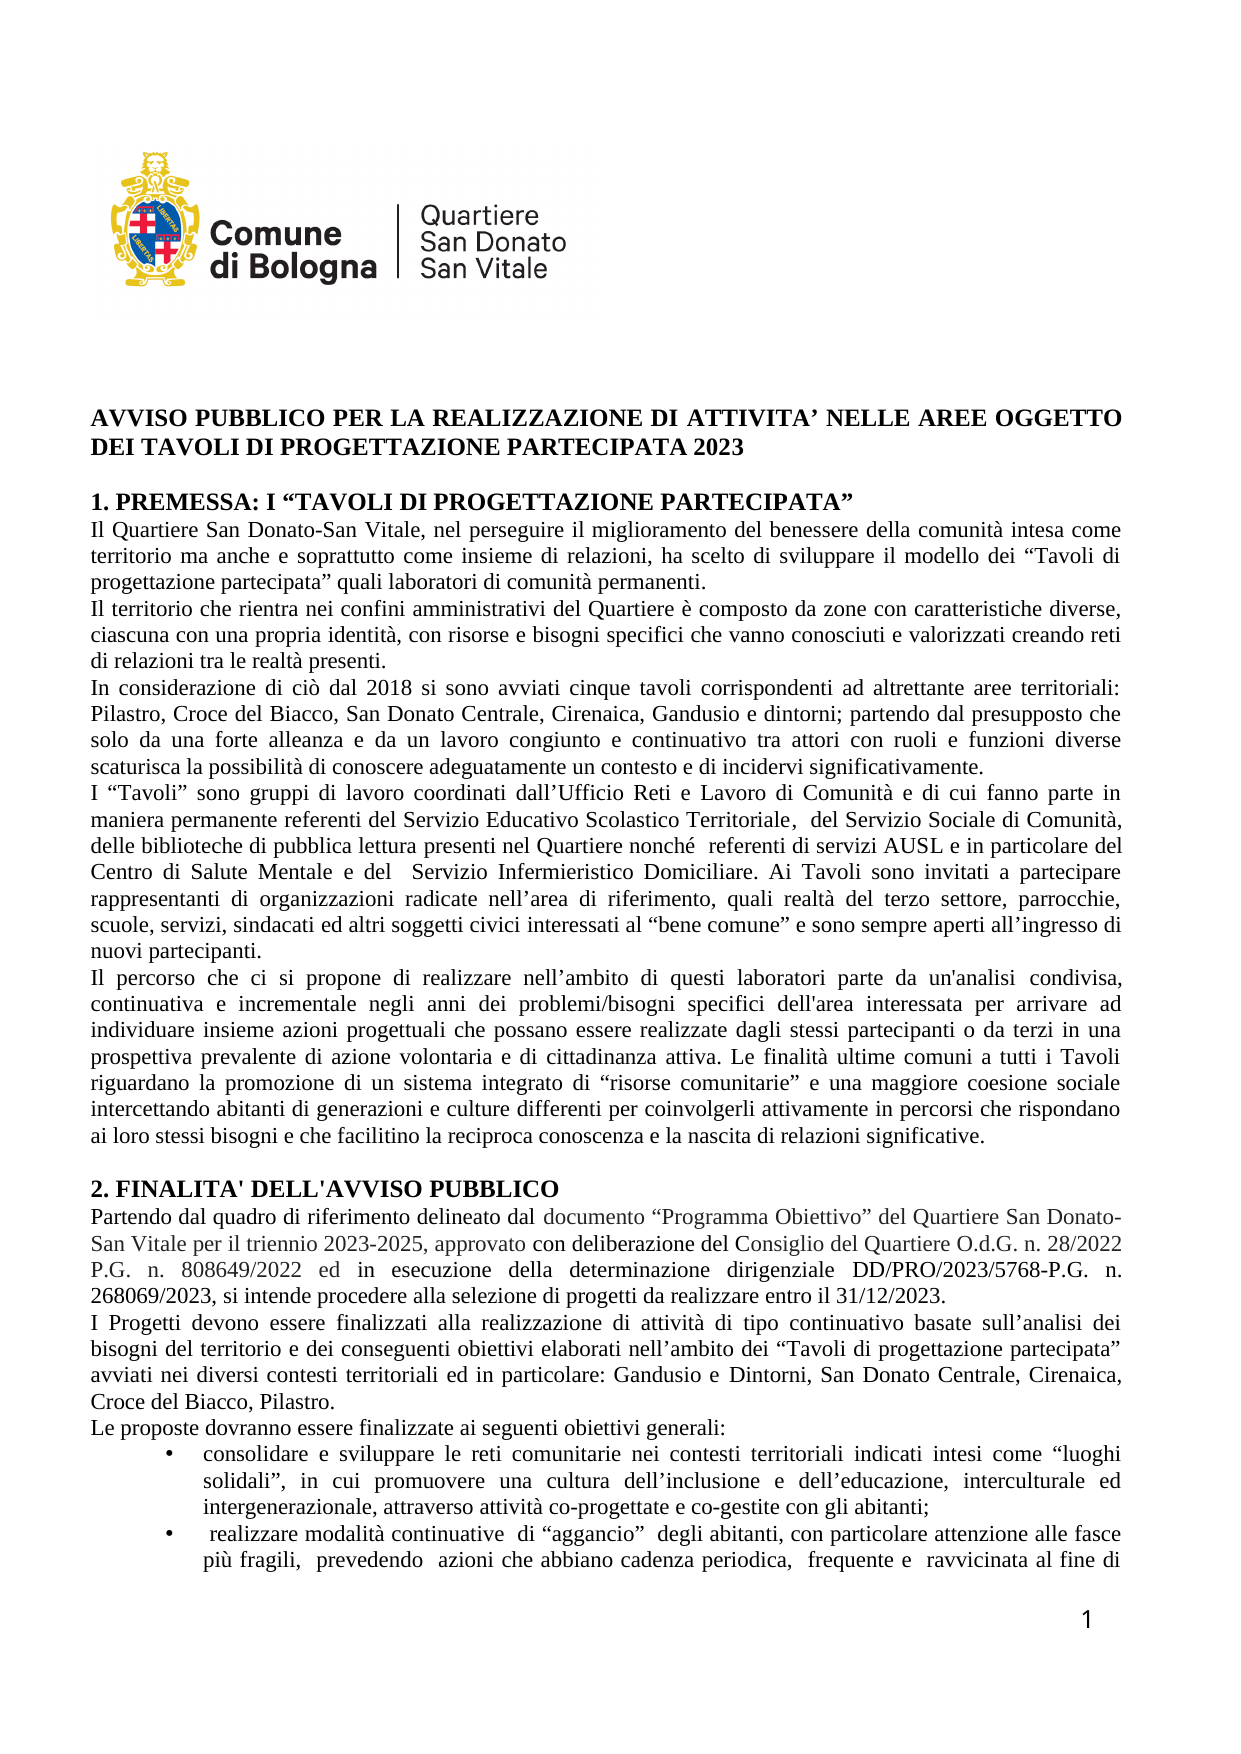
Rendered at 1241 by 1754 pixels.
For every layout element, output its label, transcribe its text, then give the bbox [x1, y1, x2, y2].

text 2. FINALITA' DELL'AVVISO PUBBLICO [90, 1174, 1123, 1203]
text 1. PREMESSA: I “TAVOLI DI PROGETTAZIONE PARTECIPATA” [90, 487, 1123, 516]
text Le proposte dovranno essere finalizzate ai seguenti obiettivi generali: [90, 1414, 1123, 1441]
text Il territorio che rientra nei confini amministrativi del Quartiere è composto da zone con caratteristiche diverse, ciascuna con una propria identità, con risorse e bisogni specifici che vanno conosciuti e valorizzati creando reti di relazioni tra le realtà presenti. [90, 595, 1123, 674]
list consolidare e sviluppare le reti comunitarie nei contesti territoriali indicati intesi come “luoghi solidali”, in cui promuovere una cultura dell’inclusione e dell’educazione, interculturale ed intergenerazionale, attraverso attività co-progettate e co-gestite con gli abitanti; [165, 1441, 1123, 1519]
text Il percorso che ci si propone di realizzare nell’ambito di questi laboratori parte da un'analisi condivisa, continuativa e incrementale negli anni dei problemi/bisogni specifici dell'area interessata per arrivare ad individuare insieme azioni progettuali che possano essere realizzate dagli stessi partecipanti o da terzi in una prospettiva prevalente di azione volontaria e di cittadinanza attiva. Le finalità ultime comuni a tutti i Tavoli riguardano la promozione di un sistema integrato di “risorse comunitarie” e una maggiore coesione sociale intercettando abitanti di generazioni e culture differenti per coinvolgerli attivamente in percorsi che rispondano ai loro stessi bisogni e che facilitino la reciproca conoscenza e la nascita di relazioni significative. [90, 964, 1123, 1148]
text AVVISO PUBBLICO PER LA REALIZZAZIONE DI ATTIVITA’ NELLE AREE OGGETTO DEI TAVOLI DI PROGETTAZIONE PARTECIPATA 2023 [90, 403, 1123, 461]
text I Progetti devono essere finalizzati alla realizzazione di attività di tipo continuativo basate sull’analisi dei bisogni del territorio e dei conseguenti obiettivi elaborati nell’ambito dei “Tavoli di progettazione partecipata” avviati nei diversi contesti territoriali ed in particolare: Gandusio e Dintorni, San Donato Centrale, Cirenaica, Croce del Biacco, Pilastro. [90, 1309, 1123, 1414]
text Il Quartiere San Donato-San Vitale, nel perseguire il miglioramento del benessere della comunità intesa come territorio ma anche e soprattutto come insieme di relazioni, ha scelto di sviluppare il modello dei “Tavoli di progettazione partecipata” quali laboratori di comunità permanenti. [90, 516, 1123, 595]
list realizzare modalità continuative di “aggancio” degli abitanti, con particolare attenzione alle fasce più fragili, prevedendo azioni che abbiano cadenza periodica, frequente e ravvicinata al fine di [165, 1519, 1123, 1572]
text Partendo dal quadro di riferimento delineato dal documento “Programma Obiettivo” del Quartiere San Donato-San Vitale per il triennio 2023-2025, approvato con deliberazione del Consiglio del Quartiere O.d.G. n. 28/2022 P.G. n. 808649/2022 ed in esecuzione della determinazione dirigenziale DD/PRO/2023/5768-P.G. n. 268069/2023, si intende procedere alla selezione di progetti da realizzare entro il 31/12/2023. [90, 1203, 1123, 1309]
text I “Tavoli” sono gruppi di lavoro coordinati dall’Ufficio Reti e Lavoro di Comunità e di cui fanno parte in maniera permanente referenti del Servizio Educativo Scolastico Territoriale, del Servizio Sociale di Comunità, delle biblioteche di pubblica lettura presenti nel Quartiere nonché referenti di servizi AUSL e in particolare del Centro di Salute Mentale e del Servizio Infermieristico Domiciliare. Ai Tavoli sono invitati a partecipare rappresentanti di organizzazioni radicate nell’area di riferimento, quali realtà del terzo settore, parrocchie, scuole, servizi, sindacati ed altri soggetti civici interessati al “bene comune” e sono sempre aperti all’ingresso di nuovi partecipanti. [90, 779, 1123, 964]
picture [92, 144, 602, 324]
text In considerazione di ciò dal 2018 si sono avviati cinque tavoli corrispondenti ad altrettante aree territoriali: Pilastro, Croce del Biacco, San Donato Centrale, Cirenaica, Gandusio e dintorni; partendo dal presupposto che solo da una forte alleanza e da un lavoro congiunto e continuativo tra attori con ruoli e funzioni diverse scaturisca la possibilità di conoscere adeguatamente un contesto e di incidervi significativamente. [90, 674, 1123, 779]
